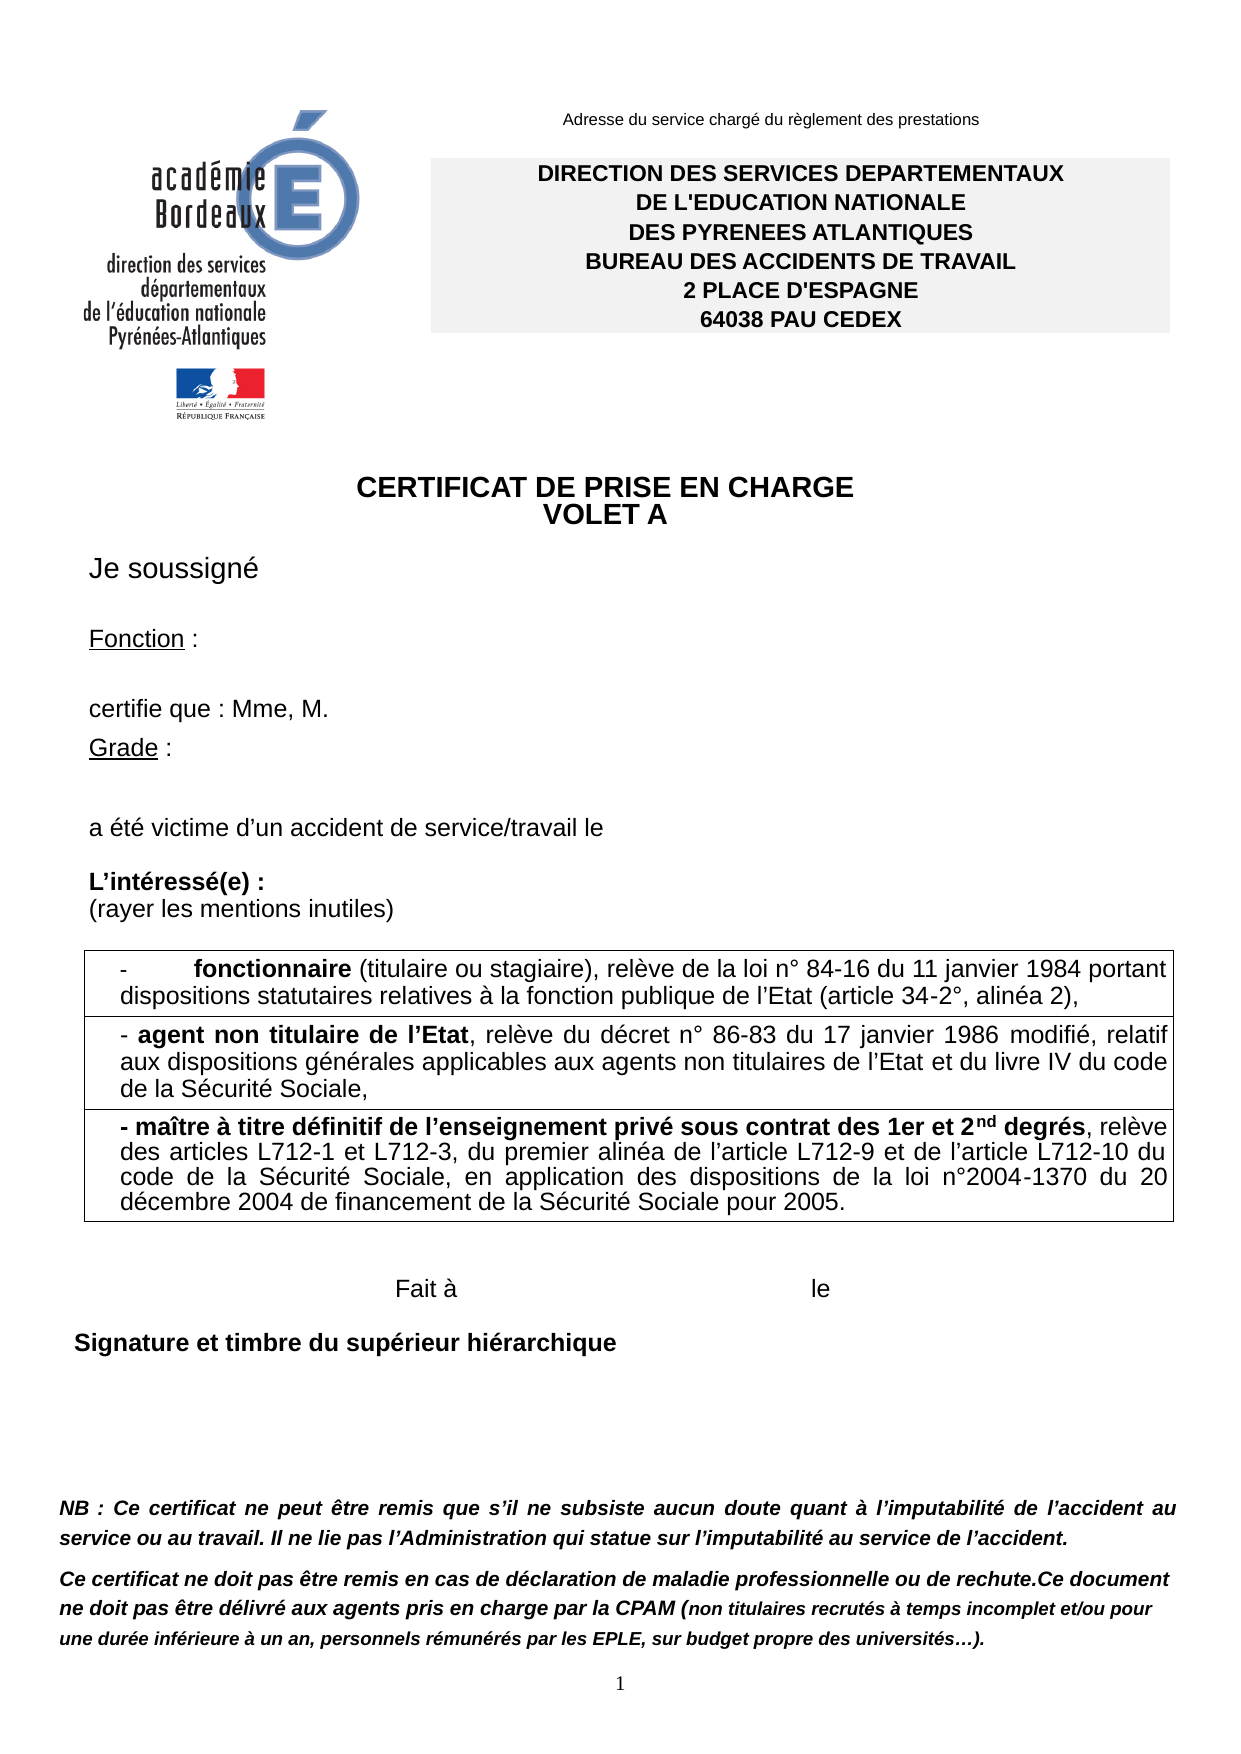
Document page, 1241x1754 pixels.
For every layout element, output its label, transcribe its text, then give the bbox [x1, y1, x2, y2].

table_header fonctionnaire (titulaire ou stagiaire), relève de la loi n° 84-16 du 11 janvier 1984 portant dispositions statutaires relatives à la fonction publique de l’Etat (article 34‑2°, alinéa 2), [85, 951, 1173, 1016]
table_header Adresse du service chargé du règlement des prestations DIRECTION DES SERVICES DEPARTEMENTAUX DE L'EDUCATION NATIONALE DES PYRENEES ATLANTIQUES BUREAU DES ACCIDENTS DE TRAVAIL 2 PLACE D'ESPAGNE 64038 PAU CEDEX [391, 104, 1181, 447]
table_header [58, 104, 391, 447]
text a été victime d’un accident de service/travail le [89, 814, 1152, 841]
text NB : Ce certificat ne peut être remis que s’il ne subsiste aucun doute quant à l’imputabilité de l’accident au service ou au travail. Il ne lie pas l’Administration qui statue sur l’imputabilité au service de l’accident. [59, 1492, 1181, 1551]
text Fait à le [59, 1276, 1152, 1303]
text VOLET A [59, 503, 1152, 530]
text Ce certificat ne doit pas être remis en cas de déclaration de maladie professionnelle ou de rechute.Ce document ne doit pas être délivré aux agents pris en charge par la CPAM (non titulaires recrutés à temps incomplet et/ou pour une durée inférieure à un an, personnels rémunérés par les EPLE, sur budget propre des universités…). [59, 1563, 1181, 1651]
text Signature et timbre du supérieur hiérarchique [59, 1330, 1152, 1357]
text Je soussigné [89, 557, 1152, 584]
text Fonction : [89, 624, 1152, 653]
text CERTIFICAT DE PRISE EN CHARGE [59, 476, 1152, 503]
text certifie que : Mme, M. [89, 694, 1152, 723]
table_cell - maître à titre définitif de l’enseignement privé sous contrat des 1er et 2nd degrés, relève des articles L712-1 et L712-3, du premier alinéa de l’article L712-9 et de l’article L712-10 du code de la Sécurité Sociale, en application des dispositions de la loi n°2004‑1370 du 20 décembre 2004 de financement de la Sécurité Sociale pour 2005. [85, 1110, 1173, 1221]
text L’intéressé(e) : [89, 868, 1152, 896]
text Grade : [89, 735, 1152, 762]
table_cell - agent non titulaire de l’Etat, relève du décret n° 86-83 du 17 janvier 1986 modifié, relatif aux dispositions générales applicables aux agents non titulaires de l’Etat et du livre IV du code de la Sécurité Sociale, [85, 1017, 1173, 1109]
text (rayer les mentions inutiles) [89, 896, 1152, 923]
